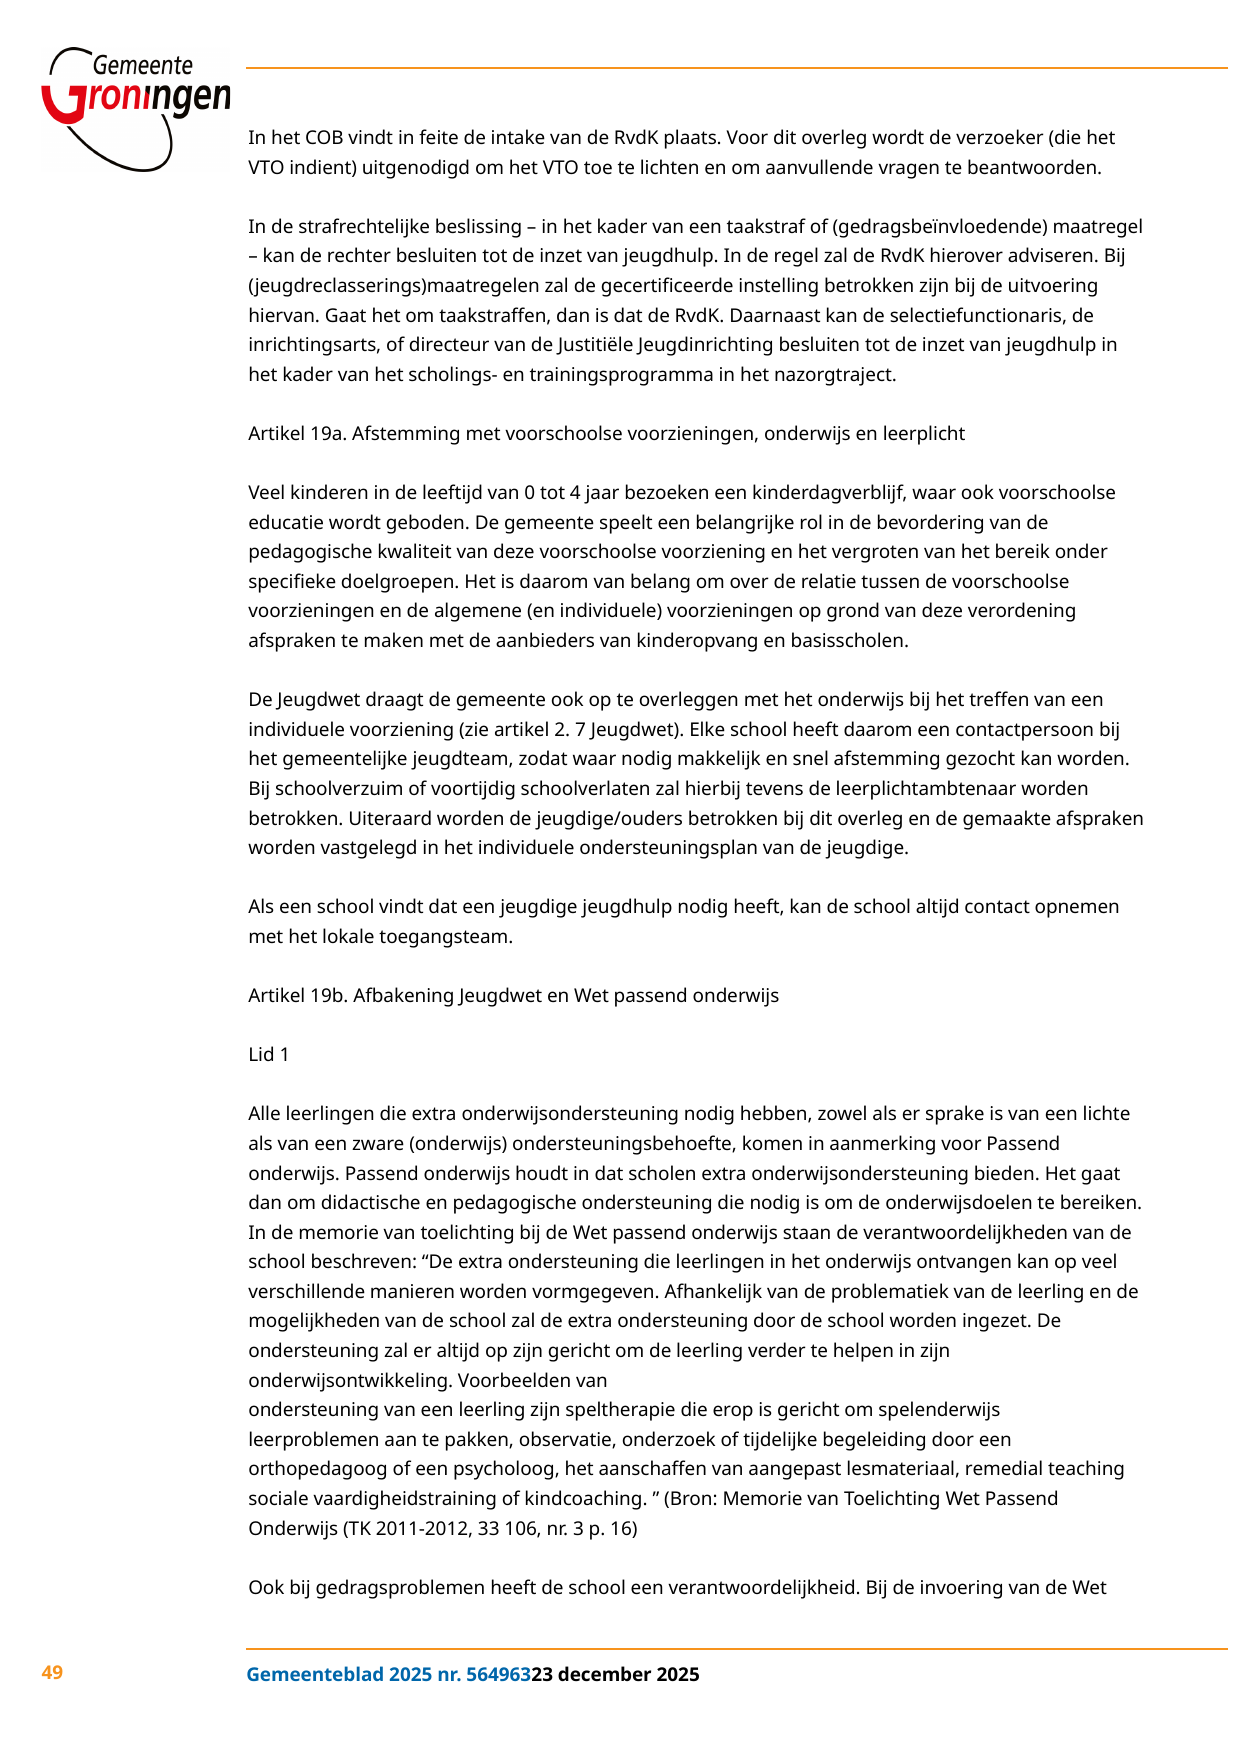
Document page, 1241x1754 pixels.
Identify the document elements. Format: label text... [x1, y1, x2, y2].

text leerproblemen aan te pakken, observatie, onderzoek of tijdelijke begeleiding door een [248, 1426, 1152, 1452]
text In de strafrechtelijke beslissing – in het kader van een taakstraf of (gedragsbeïnvloedende) maatregel – kan de rechter besluiten tot de inzet van jeugdhulp. In de regel zal de RvdK hierover adviseren. Bij (jeugdreclasserings)maatregelen zal de gecertificeerde instelling betrokken zijn bij de uitvoering hiervan. Gaat het om taakstraffen, dan is dat de RvdK. Daarnaast kan de selectiefunctionaris, de inrichtingsarts, of directeur van de Justitiële Jeugdinrichting besluiten tot de inzet van jeugdhulp in het kader van het scholings- en trainingsprogramma in het nazorgtraject. [248, 213, 1152, 387]
text orthopedagoog of een psycholoog, het aanschaffen van aangepast lesmateriaal, remedial teaching sociale vaardigheidstraining of kindcoaching. ” (Bron: Memorie van Toelichting Wet Passend Onderwijs (TK 2011-2012, 33 106, nr. 3 p. 16) [248, 1456, 1152, 1541]
text Als een school vindt dat een jeugdige jeugdhulp nodig heeft, kan de school altijd contact opnemen met het lokale toegangsteam. [248, 893, 1152, 949]
text De Jeugdwet draagt de gemeente ook op te overleggen met het onderwijs bij het treffen van een individuele voorziening (zie artikel 2. 7 Jeugdwet). Elke school heeft daarom een contactpersoon bij het gemeentelijke jeugdteam, zodat waar nodig makkelijk en snel afstemming gezocht kan worden. Bij schoolverzuim of voortijdig schoolverlaten zal hierbij tevens de leerplichtambtenaar worden betrokken. Uiteraard worden de jeugdige/ouders betrokken bij dit overleg en de gemaakte afspraken worden vastgelegd in het individuele ondersteuningsplan van de jeugdige. [248, 686, 1152, 860]
text Artikel 19b. Afbakening Jeugdwet en Wet passend onderwijs [248, 982, 1152, 1008]
text Lid 1 [248, 1041, 1152, 1067]
text In het COB vindt in feite de intake van de RvdK plaats. Voor dit overleg wordt de verzoeker (die het VTO indient) uitgenodigd om het VTO toe te lichten en om aanvullende vragen te beantwoorden. [248, 124, 1152, 180]
text Veel kinderen in de leeftijd van 0 tot 4 jaar bezoeken een kinderdagverblijf, waar ook voorschoolse educatie wordt geboden. De gemeente speelt een belangrijke rol in de bevordering van de pedagogische kwaliteit van deze voorschoolse voorziening en het vergroten van het bereik onder specifieke doelgroepen. Het is daarom van belang om over de relatie tussen de voorschoolse voorzieningen en de algemene (en individuele) voorzieningen op grond van deze verordening afspraken te maken met de aanbieders van kinderopvang en basisscholen. [248, 479, 1152, 653]
picture [41, 47, 231, 172]
text Ook bij gedragsproblemen heeft de school een verantwoordelijkheid. Bij de invoering van de Wet [248, 1574, 1152, 1600]
text Artikel 19a. Afstemming met voorschoolse voorzieningen, onderwijs en leerplicht [248, 420, 1152, 446]
text Alle leerlingen die extra onderwijsondersteuning nodig hebben, zowel als er sprake is van een lichte als van een zware (onderwijs) ondersteuningsbehoefte, komen in aanmerking voor Passend onderwijs. Passend onderwijs houdt in dat scholen extra onderwijsondersteuning bieden. Het gaat dan om didactische en pedagogische ondersteuning die nodig is om de onderwijsdoelen te bereiken. In de memorie van toelichting bij de Wet passend onderwijs staan de verantwoordelijkheden van de school beschreven: “De extra ondersteuning die leerlingen in het onderwijs ontvangen kan op veel verschillende manieren worden vormgegeven. Afhankelijk van de problematiek van de leerling en de mogelijkheden van de school zal de extra ondersteuning door de school worden ingezet. De ondersteuning zal er altijd op zijn gericht om de leerling verder te helpen in zijn onderwijsontwikkeling. Voorbeelden van [248, 1101, 1152, 1393]
text ondersteuning van een leerling zijn speltherapie die erop is gericht om spelenderwijs [248, 1396, 1152, 1422]
